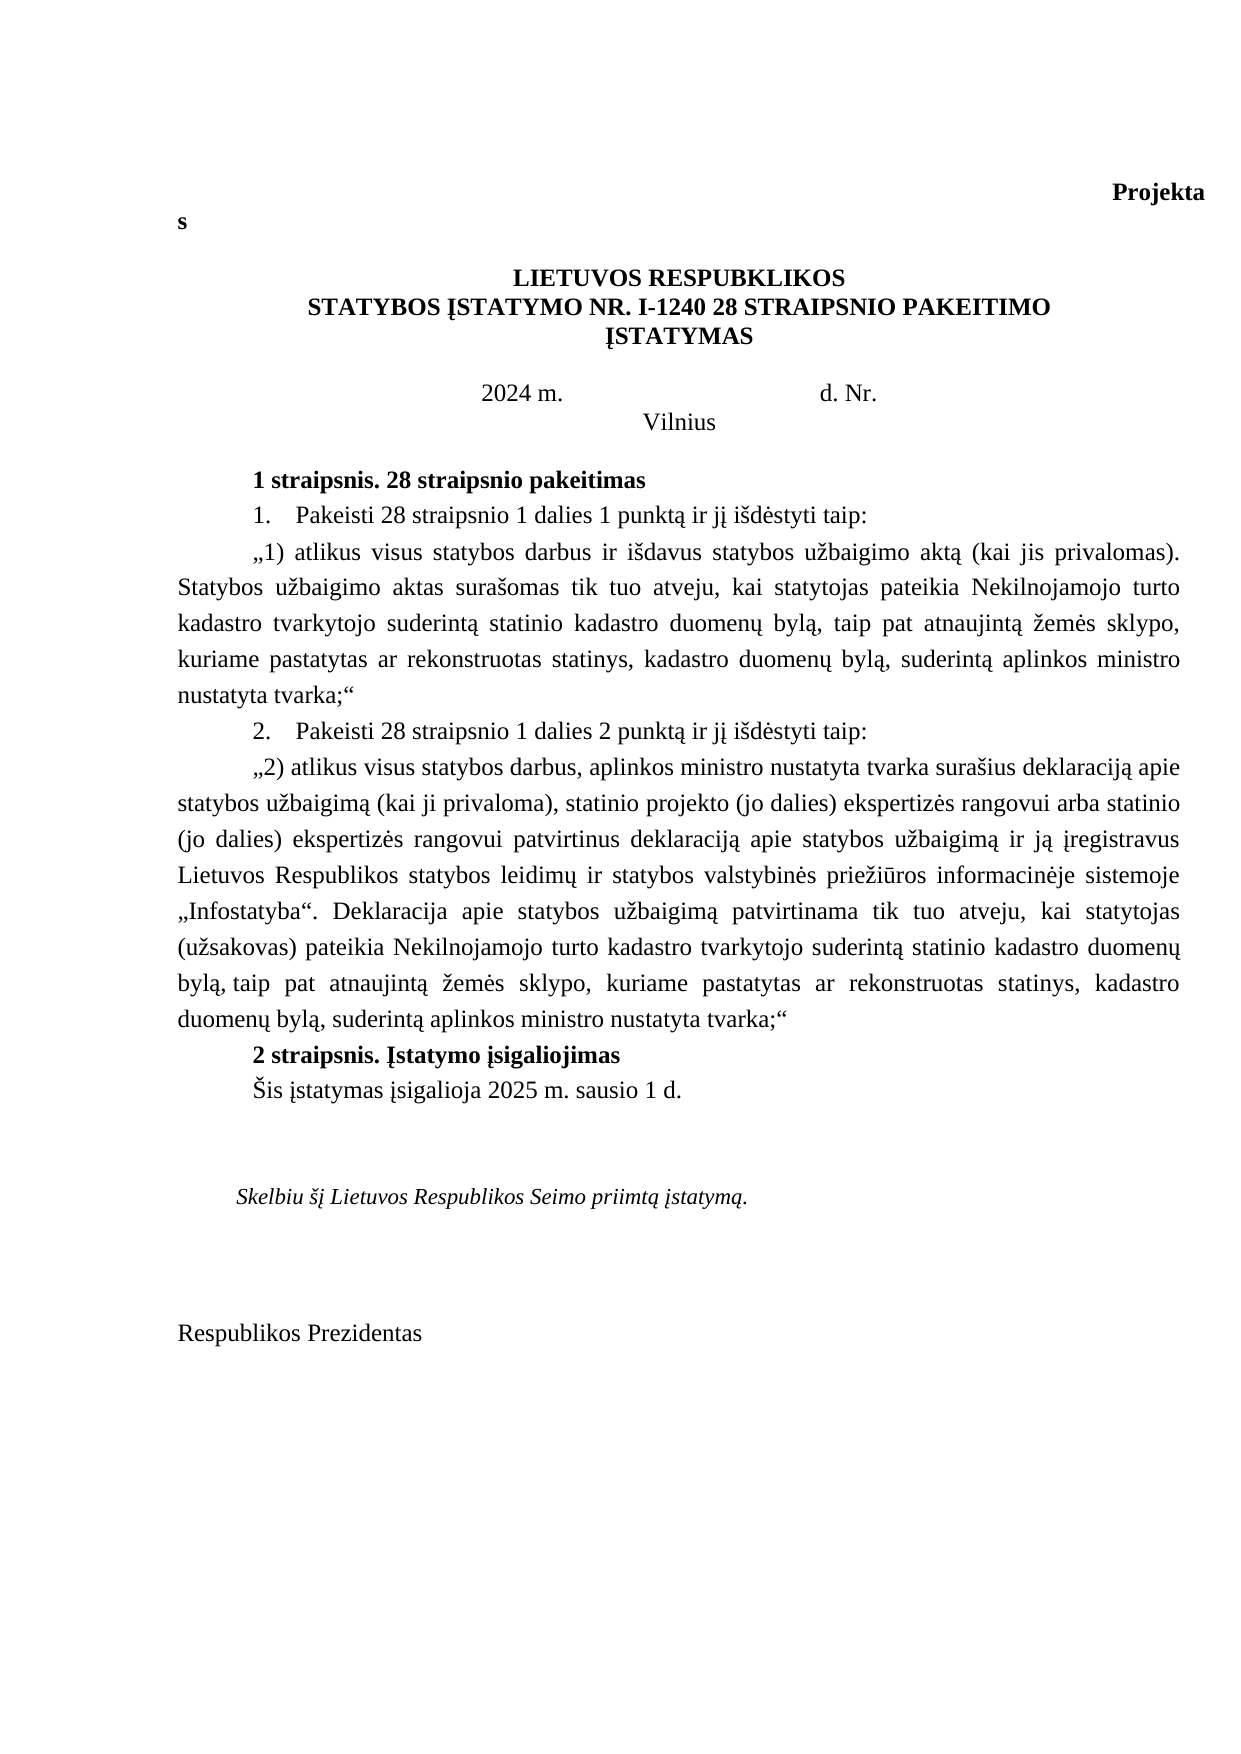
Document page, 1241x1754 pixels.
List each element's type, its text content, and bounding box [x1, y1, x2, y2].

text 1 straipsnis. 28 straipsnio pakeitimas [177, 465, 1181, 493]
text STATYBOS ĮSTATYMO NR. I-1240 28 STRAIPSNIO PAKEITIMO [177, 292, 1181, 321]
text Šis įstatymas įsigalioja 2025 m. sausio 1 d. [177, 1076, 1181, 1104]
text 2 straipsnis. Įstatymo įsigaliojimas [177, 1040, 1181, 1068]
text „1) atlikus visus statybos darbus ir išdavus statybos užbaigimo aktą (kai jis privalomas). Statybos užbaigimo aktas surašomas tik tuo atveju, kai statytojas pateikia Nekilnojamojo turto kadastro tvarkytojo suderintą statinio kadastro duomenų bylą, taip pat atnaujintą žemės sklypo, kuriame pastatytas ar rekonstruotas statinys, kadastro duomenų bylą, suderintą aplinkos ministro nustatyta tvarka;“ [177, 537, 1181, 709]
text „2) atlikus visus statybos darbus, aplinkos ministro nustatyta tvarka surašius deklaraciją apie statybos užbaigimą (kai ji privaloma), statinio projekto (jo dalies) ekspertizės rangovui arba statinio (jo dalies) ekspertizės rangovui patvirtinus deklaraciją apie statybos užbaigimą ir ją įregistravus Lietuvos Respublikos statybos leidimų ir statybos valstybinės priežiūros informacinėje sistemoje „Infostatyba“. Deklaracija apie statybos užbaigimą patvirtinama tik tuo atveju, kai statytojas (užsakovas) pateikia Nekilnojamojo turto kadastro tvarkytojo suderintą statinio kadastro duomenų bylą, taip pat atnaujintą žemės sklypo, kuriame pastatytas ar rekonstruotas statinys, kadastro duomenų bylą, suderintą aplinkos ministro nustatyta tvarka;“ [177, 752, 1181, 1032]
text LIETUVOS RESPUBKLIKOS [177, 263, 1181, 292]
text 2024 m. d. Nr. [177, 378, 1181, 407]
text Respublikos Prezidentas [177, 1318, 1181, 1347]
text 2. Pakeisti 28 straipsnio 1 dalies 2 punktą ir jį išdėstyti taip: [177, 716, 1181, 745]
text ĮSTATYMAS [177, 321, 1181, 350]
text 1. Pakeisti 28 straipsnio 1 dalies 1 punktą ir jį išdėstyti taip: [177, 501, 1181, 529]
text Skelbiu šį Lietuvos Respublikos Seimo priimtą įstatymą. [177, 1183, 1181, 1210]
text Vilnius [177, 407, 1181, 436]
text Projektas [177, 177, 1211, 235]
